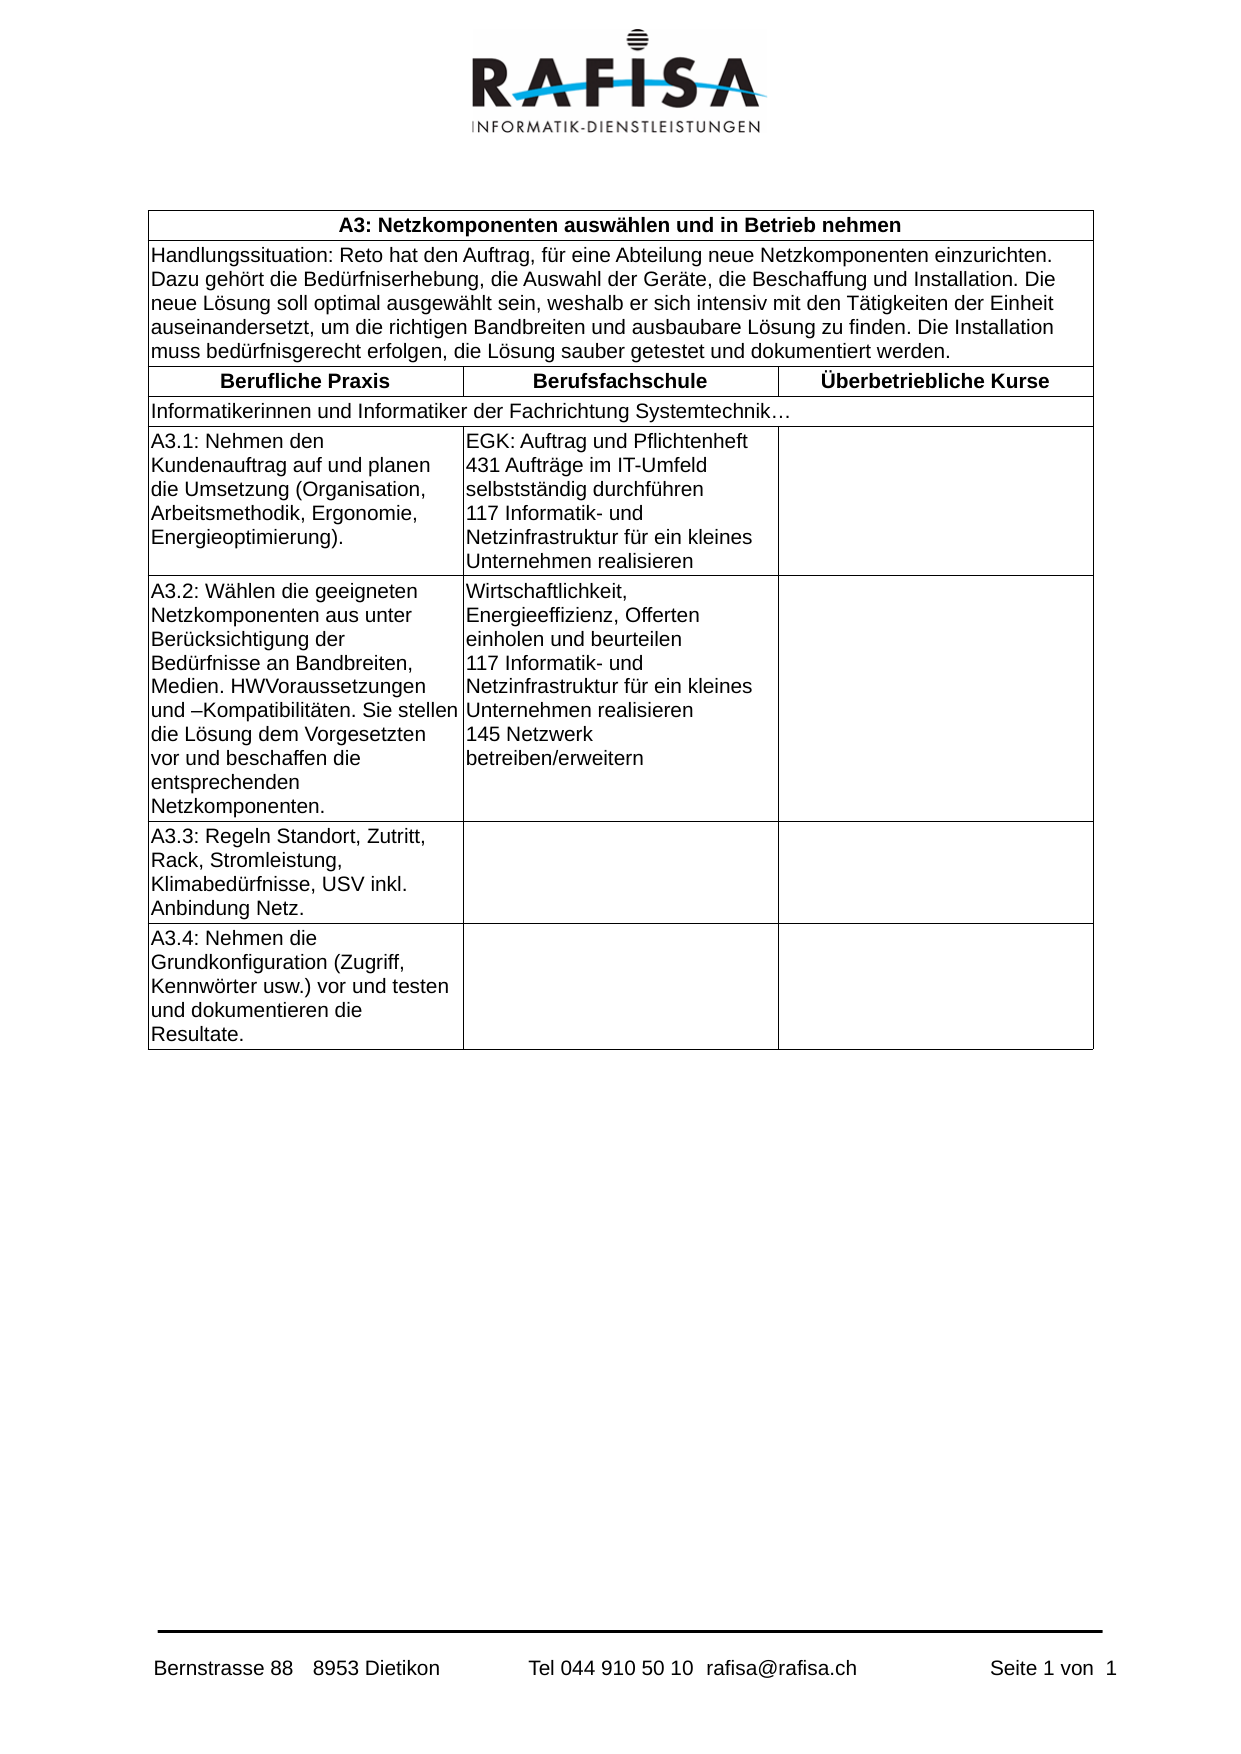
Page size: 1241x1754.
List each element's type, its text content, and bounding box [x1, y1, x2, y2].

table_cell Informatikerinnen und Informatiker der Fachrichtung Systemtechnik… [149, 397, 1093, 426]
table_cell Wirtschaftlichkeit, Energieeffizienz, Offerten einholen und beurteilen 117 Informatik- und Netzinfrastruktur für ein kleines Unternehmen realisieren 145 Netzwerk betreiben/erweitern [464, 576, 778, 821]
table_cell [779, 576, 1093, 821]
table_cell Überbetriebliche Kurse [779, 367, 1093, 396]
table_cell Berufsfachschule [464, 367, 778, 396]
table_cell A3.3: Regeln Standort, Zutritt, Rack, Stromleistung, Klimabedürfnisse, USV inkl. Anbindung Netz. [149, 822, 463, 923]
table_cell Handlungssituation: Reto hat den Auftrag, für eine Abteilung neue Netzkomponenten einzurichten. Dazu gehört die Bedürfniserhebung, die Auswahl der Geräte, die Beschaffung und Installation. Die neue Lösung soll optimal ausgewählt sein, weshalb er sich intensiv mit den Tätigkeiten der Einheit auseinandersetzt, um die richtigen Bandbreiten und ausbaubare Lösung zu finden. Die Installation muss bedürfnisgerecht erfolgen, die Lösung sauber getestet und dokumentiert werden. [149, 241, 1093, 366]
table_cell [779, 427, 1093, 575]
table_cell [779, 822, 1093, 923]
table_header A3: Netzkomponenten auswählen und in Betrieb nehmen [149, 211, 1093, 240]
picture [472, 29, 768, 133]
table_cell A3.1: Nehmen den Kundenauftrag auf und planen die Umsetzung (Organisation, Arbeitsmethodik, Ergonomie, Energieoptimierung). [149, 427, 463, 575]
table_cell A3.2: Wählen die geeigneten Netzkomponenten aus unter Berücksichtigung der Bedürfnisse an Bandbreiten, Medien. HWVoraussetzungen und –Kompatibilitäten. Sie stellen die Lösung dem Vorgesetzten vor und beschaffen die entsprechenden Netzkomponenten. [149, 576, 463, 821]
table_cell [464, 924, 778, 1048]
table_cell A3.4: Nehmen die Grundkonfiguration (Zugriff, Kennwörter usw.) vor und testen und dokumentieren die Resultate. [149, 924, 463, 1048]
table_cell EGK: Auftrag und Pflichtenheft 431 Aufträge im IT-Umfeld selbstständig durchführen 117 Informatik- und Netzinfrastruktur für ein kleines Unternehmen realisieren [464, 427, 778, 575]
table_cell Berufliche Praxis [149, 367, 463, 396]
table_cell [779, 924, 1093, 1048]
table_cell [464, 822, 778, 923]
